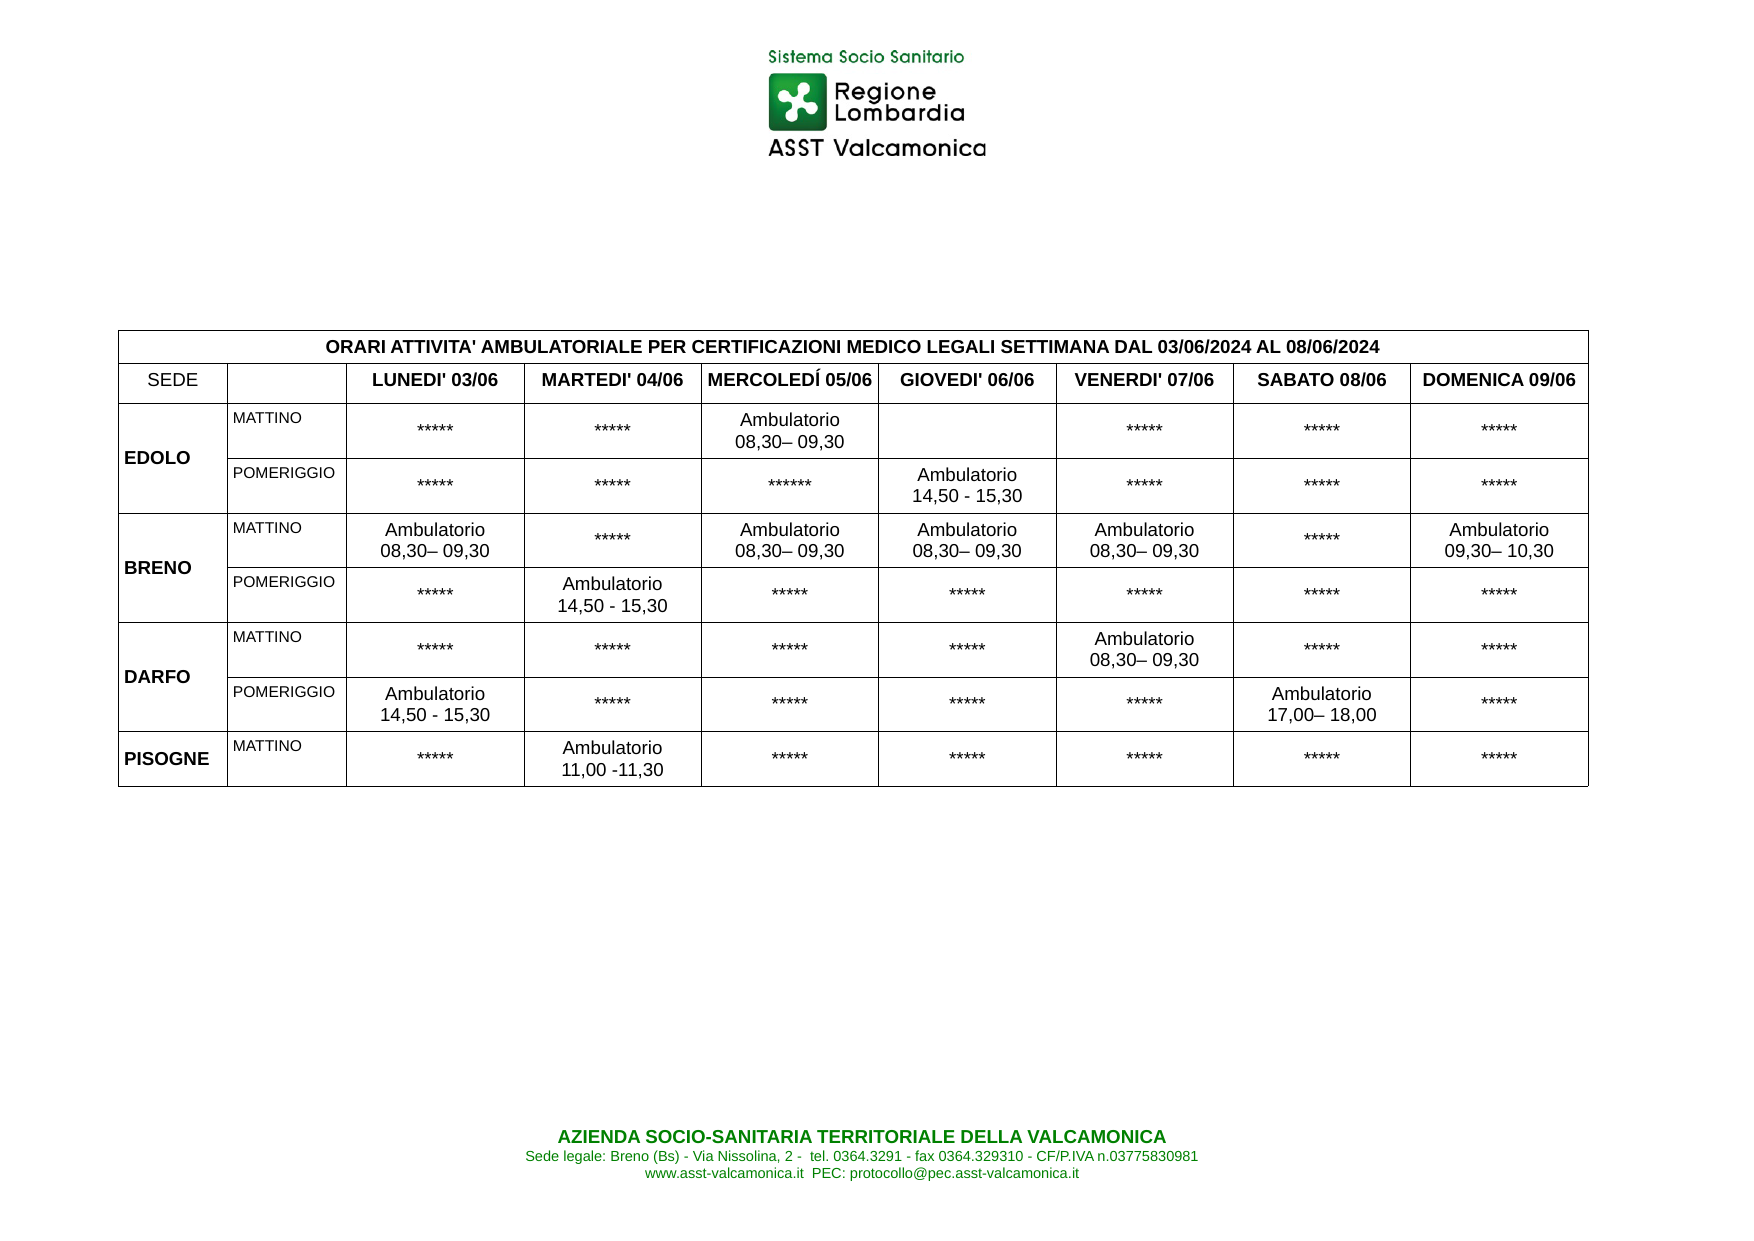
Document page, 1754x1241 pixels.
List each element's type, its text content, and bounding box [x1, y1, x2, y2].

table_cell ***** [1411, 732, 1588, 786]
table_cell ****** [702, 459, 878, 512]
table_cell MATTINO [228, 732, 346, 786]
table_cell ***** [525, 404, 701, 458]
table_cell ***** [1234, 568, 1410, 622]
table_cell ***** [1234, 732, 1410, 786]
table_cell SABATO 08/06 [1234, 364, 1410, 403]
table_cell ***** [1057, 404, 1233, 458]
table_cell ***** [879, 568, 1056, 622]
table_cell ***** [1057, 568, 1233, 622]
table_cell ***** [1057, 459, 1233, 512]
table_cell DARFO [119, 623, 227, 731]
table_cell Ambulatorio 11,00 -11,30 [525, 732, 701, 786]
table_cell PISOGNE [119, 732, 227, 786]
table_cell ***** [525, 459, 701, 512]
table_cell POMERIGGIO [228, 568, 346, 622]
table_cell MERCOLEDĺ 05/06 [702, 364, 878, 403]
table_header ORARI ATTIVITA' AMBULATORIALE PER CERTIFICAZIONI MEDICO LEGALI SETTIMANA DAL 03/06/2024 AL 08/06/2024 [119, 331, 1588, 363]
table_cell ***** [702, 568, 878, 622]
table_cell ***** [1411, 678, 1588, 731]
table_cell ***** [1411, 404, 1588, 458]
table_cell EDOLO [119, 404, 227, 512]
table_cell Ambulatorio 09,30– 10,30 [1411, 514, 1588, 567]
table_cell ***** [702, 732, 878, 786]
table_cell ***** [879, 678, 1056, 731]
table_cell LUNEDI' 03/06 [347, 364, 524, 403]
table_cell Ambulatorio 08,30– 09,30 [702, 514, 878, 567]
table_cell Ambulatorio 14,50 - 15,30 [347, 678, 524, 731]
table_cell ***** [1411, 459, 1588, 512]
table_cell Ambulatorio 08,30– 09,30 [702, 404, 878, 458]
table_cell Ambulatorio 08,30– 09,30 [879, 514, 1056, 567]
table_cell Ambulatorio 17,00– 18,00 [1234, 678, 1410, 731]
table_cell ***** [1411, 623, 1588, 677]
table_cell POMERIGGIO [228, 678, 346, 731]
table_cell Ambulatorio 08,30– 09,30 [1057, 623, 1233, 677]
picture [768, 50, 986, 156]
table_cell POMERIGGIO [228, 459, 346, 512]
table_cell ***** [1234, 404, 1410, 458]
table_cell ***** [1411, 568, 1588, 622]
table_cell VENERDI' 07/06 [1057, 364, 1233, 403]
table_cell ***** [525, 623, 701, 677]
table_cell [879, 404, 1056, 458]
table_cell Ambulatorio 08,30– 09,30 [347, 514, 524, 567]
table_cell ***** [702, 623, 878, 677]
table_cell [228, 364, 346, 403]
table_cell ***** [347, 404, 524, 458]
table_cell MATTINO [228, 404, 346, 458]
table_cell ***** [347, 623, 524, 677]
table_cell BRENO [119, 514, 227, 622]
table_cell GIOVEDI' 06/06 [879, 364, 1056, 403]
table_cell MATTINO [228, 514, 346, 567]
table_cell Ambulatorio 08,30– 09,30 [1057, 514, 1233, 567]
table_cell ***** [525, 678, 701, 731]
table_cell MATTINO [228, 623, 346, 677]
table_cell ***** [347, 732, 524, 786]
table_cell ***** [702, 678, 878, 731]
table_cell ***** [1057, 732, 1233, 786]
table_cell MARTEDI' 04/06 [525, 364, 701, 403]
table_cell SEDE [119, 364, 227, 403]
table_cell Ambulatorio 14,50 - 15,30 [879, 459, 1056, 512]
table_cell ***** [879, 732, 1056, 786]
table_cell DOMENICA 09/06 [1411, 364, 1588, 403]
table_cell ***** [879, 623, 1056, 677]
table_cell ***** [525, 514, 701, 567]
table_cell ***** [1234, 514, 1410, 567]
table_cell ***** [1057, 678, 1233, 731]
table_cell ***** [1234, 459, 1410, 512]
table_cell Ambulatorio 14,50 - 15,30 [525, 568, 701, 622]
table_cell ***** [347, 568, 524, 622]
table_cell ***** [347, 459, 524, 512]
table_cell ***** [1234, 623, 1410, 677]
